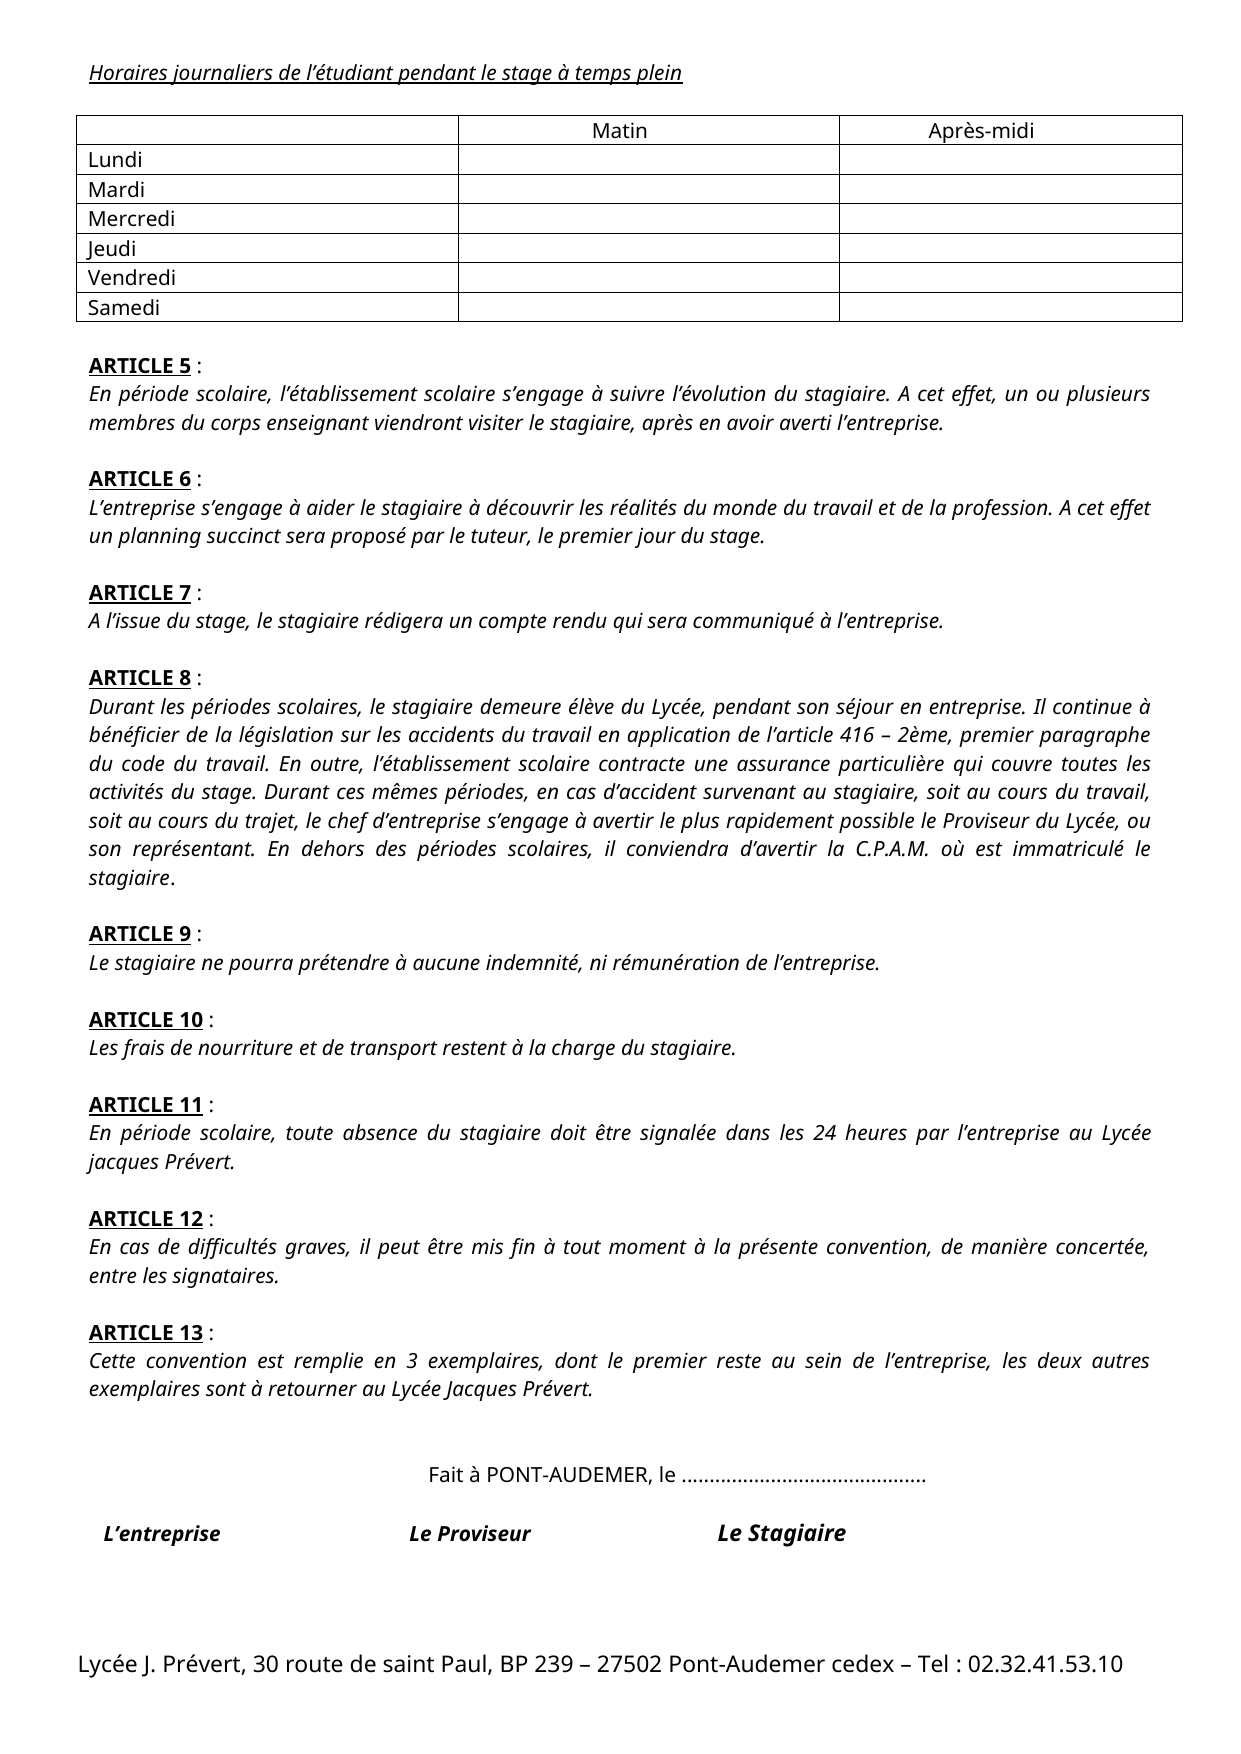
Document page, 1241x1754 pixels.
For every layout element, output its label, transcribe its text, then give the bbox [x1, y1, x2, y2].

table_cell [459, 263, 839, 292]
text A l’issue du stage, le stagiaire rédigera un compte rendu qui sera communiqué à l’entreprise. [29, 607, 1152, 635]
table_cell [459, 204, 839, 233]
table_cell Samedi [77, 293, 458, 321]
text ARTICLE 5 : [89, 351, 1152, 379]
table_cell [459, 175, 839, 203]
table_cell [840, 204, 1182, 233]
text ARTICLE 10 : [89, 1005, 1152, 1033]
table_cell [840, 145, 1182, 174]
text ARTICLE 12 : [89, 1204, 1152, 1232]
text ARTICLE 6 : [89, 464, 1152, 493]
text ARTICLE 11 : [89, 1090, 1152, 1118]
table_cell [459, 145, 839, 174]
table_header [77, 116, 458, 144]
text En période scolaire, toute absence du stagiaire doit être signalée dans les 24 heures par l’entreprise au Lycée jacques Prévert. [89, 1118, 1152, 1175]
text ARTICLE 7 : [89, 578, 1152, 607]
table_cell Vendredi [77, 263, 458, 292]
text ARTICLE 9 : [89, 919, 1152, 948]
text Le stagiaire ne pourra prétendre à aucune indemnité, ni rémunération de l’entreprise. [89, 948, 1152, 976]
text L’entreprise s’engage à aider le stagiaire à découvrir les réalités du monde du travail et de la profession. A cet effet un planning succinct sera proposé par le tuteur, le premier jour du stage. [89, 493, 1152, 550]
text Fait à PONT-AUDEMER, le ............................................ [428, 1460, 1152, 1488]
table_cell [840, 263, 1182, 292]
text Durant les périodes scolaires, le stagiaire demeure élève du Lycée, pendant son séjour en entreprise. Il continue à bénéficier de la législation sur les accidents du travail en application de l’article 416 – 2ème, premier paragraphe du code du travail. En outre, l’établissement scolaire contracte une assurance particulière qui couvre toutes les activités du stage. Durant ces mêmes périodes, en cas d’accident survenant au stagiaire, soit au cours du travail, soit au cours du trajet, le chef d’entreprise s’engage à avertir le plus rapidement possible le Proviseur du Lycée, ou son représentant. En dehors des périodes scolaires, il conviendra d’avertir la C.P.A.M. où est immatriculé le stagiaire. [89, 692, 1152, 891]
text En cas de difficultés graves, il peut être mis fin à tout moment à la présente convention, de manière concertée, entre les signataires. [89, 1232, 1152, 1289]
text Les frais de nourriture et de transport restent à la charge du stagiaire. [89, 1033, 1152, 1062]
text Cette convention est remplie en 3 exemplaires, dont le premier reste au sein de l’entreprise, les deux autres exemplaires sont à retourner au Lycée Jacques Prévert. [89, 1346, 1152, 1403]
table_header Après-midi [840, 116, 1182, 144]
table_cell [840, 234, 1182, 262]
table_cell Mercredi [77, 204, 458, 233]
text L’entreprise Le Proviseur Le Stagiaire [29, 1517, 1152, 1548]
table_cell [459, 234, 839, 262]
text ARTICLE 13 : [89, 1318, 1152, 1346]
table_cell [459, 293, 839, 321]
table_cell [840, 293, 1182, 321]
table_cell [840, 175, 1182, 203]
table_cell Mardi [77, 175, 458, 203]
table_header Matin [459, 116, 839, 144]
table_cell Jeudi [77, 234, 458, 262]
table_cell Lundi [77, 145, 458, 174]
text ARTICLE 8 : [89, 663, 1152, 692]
text En période scolaire, l’établissement scolaire s’engage à suivre l’évolution du stagiaire. A cet effet, un ou plusieurs membres du corps enseignant viendront visiter le stagiaire, après en avoir averti l’entreprise. [89, 379, 1152, 436]
text Horaires journaliers de l’étudiant pendant le stage à temps plein [89, 58, 1152, 86]
